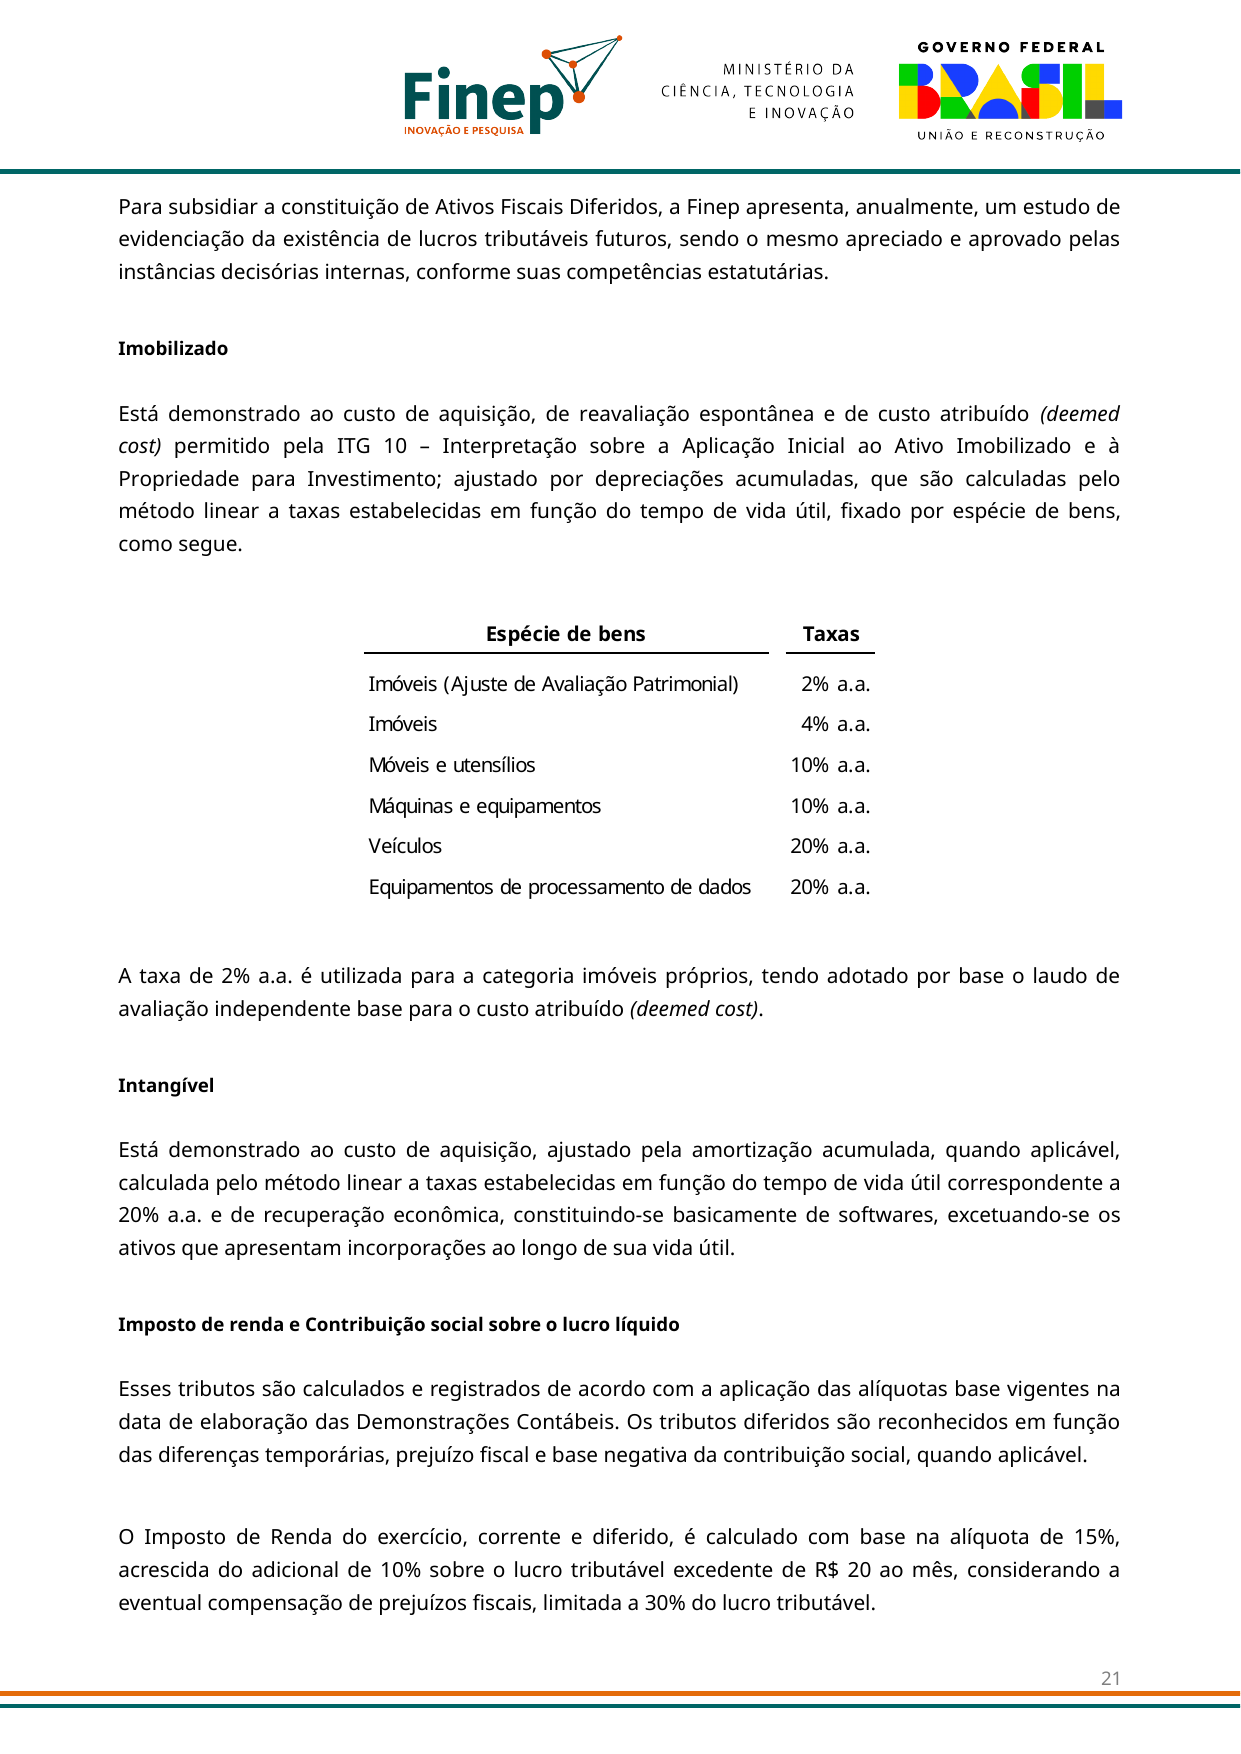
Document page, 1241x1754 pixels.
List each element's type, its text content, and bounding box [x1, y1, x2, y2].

text O Imposto de Renda do exercício, corrente e diferido, é calculado com base na alíquota de 15%, acrescida do adicional de 10% sobre o lucro tributável excedente de R$ 20 ao mês, considerando a eventual compensação de prejuízos fiscais, limitada a 30% do lucro tributável. [118, 1522, 1122, 1616]
subtitle Imobilizado [118, 336, 1122, 361]
text Para subsidiar a constituição de Ativos Fiscais Diferidos, a Finep apresenta, anualmente, um estudo de evidenciação da existência de lucros tributáveis futuros, sendo o mesmo apreciado e aprovado pelas instâncias decisórias internas, conforme suas competências estatutárias. [118, 192, 1122, 286]
text Esses tributos são calculados e registrados de acordo com a aplicação das alíquotas base vigentes na data de elaboração das Demonstrações Contábeis. Os tributos diferidos são reconhecidos em função das diferenças temporárias, prejuízo fiscal e base negativa da contribuição social, quando aplicável. [118, 1374, 1122, 1468]
text Está demonstrado ao custo de aquisição, ajustado pela amortização acumulada, quando aplicável, calculada pelo método linear a taxas estabelecidas em função do tempo de vida útil correspondente a 20% a.a. e de recuperação econômica, constituindo-se basicamente de softwares, excetuando-se os ativos que apresentam incorporações ao longo de sua vida útil. [118, 1135, 1122, 1262]
subtitle Imposto de renda e Contribuição social sobre o lucro líquido [118, 1312, 1122, 1337]
subtitle Intangível [118, 1072, 1122, 1098]
text A taxa de 2% a.a. é utilizada para a categoria imóveis próprios, tendo adotado por base o laudo de avaliação independente base para o custo atribuído (deemed cost). [118, 961, 1122, 1022]
text Está demonstrado ao custo de aquisição, de reavaliação espontânea e de custo atribuído (deemed cost) permitido pela ITG 10 – Interpretação sobre a Aplicação Inicial ao Ativo Imobilizado e à Propriedade para Investimento; ajustado por depreciações acumuladas, que são calculadas pelo método linear a taxas estabelecidas em função do tempo de vida útil, fixado por espécie de bens, como segue. [118, 399, 1122, 557]
